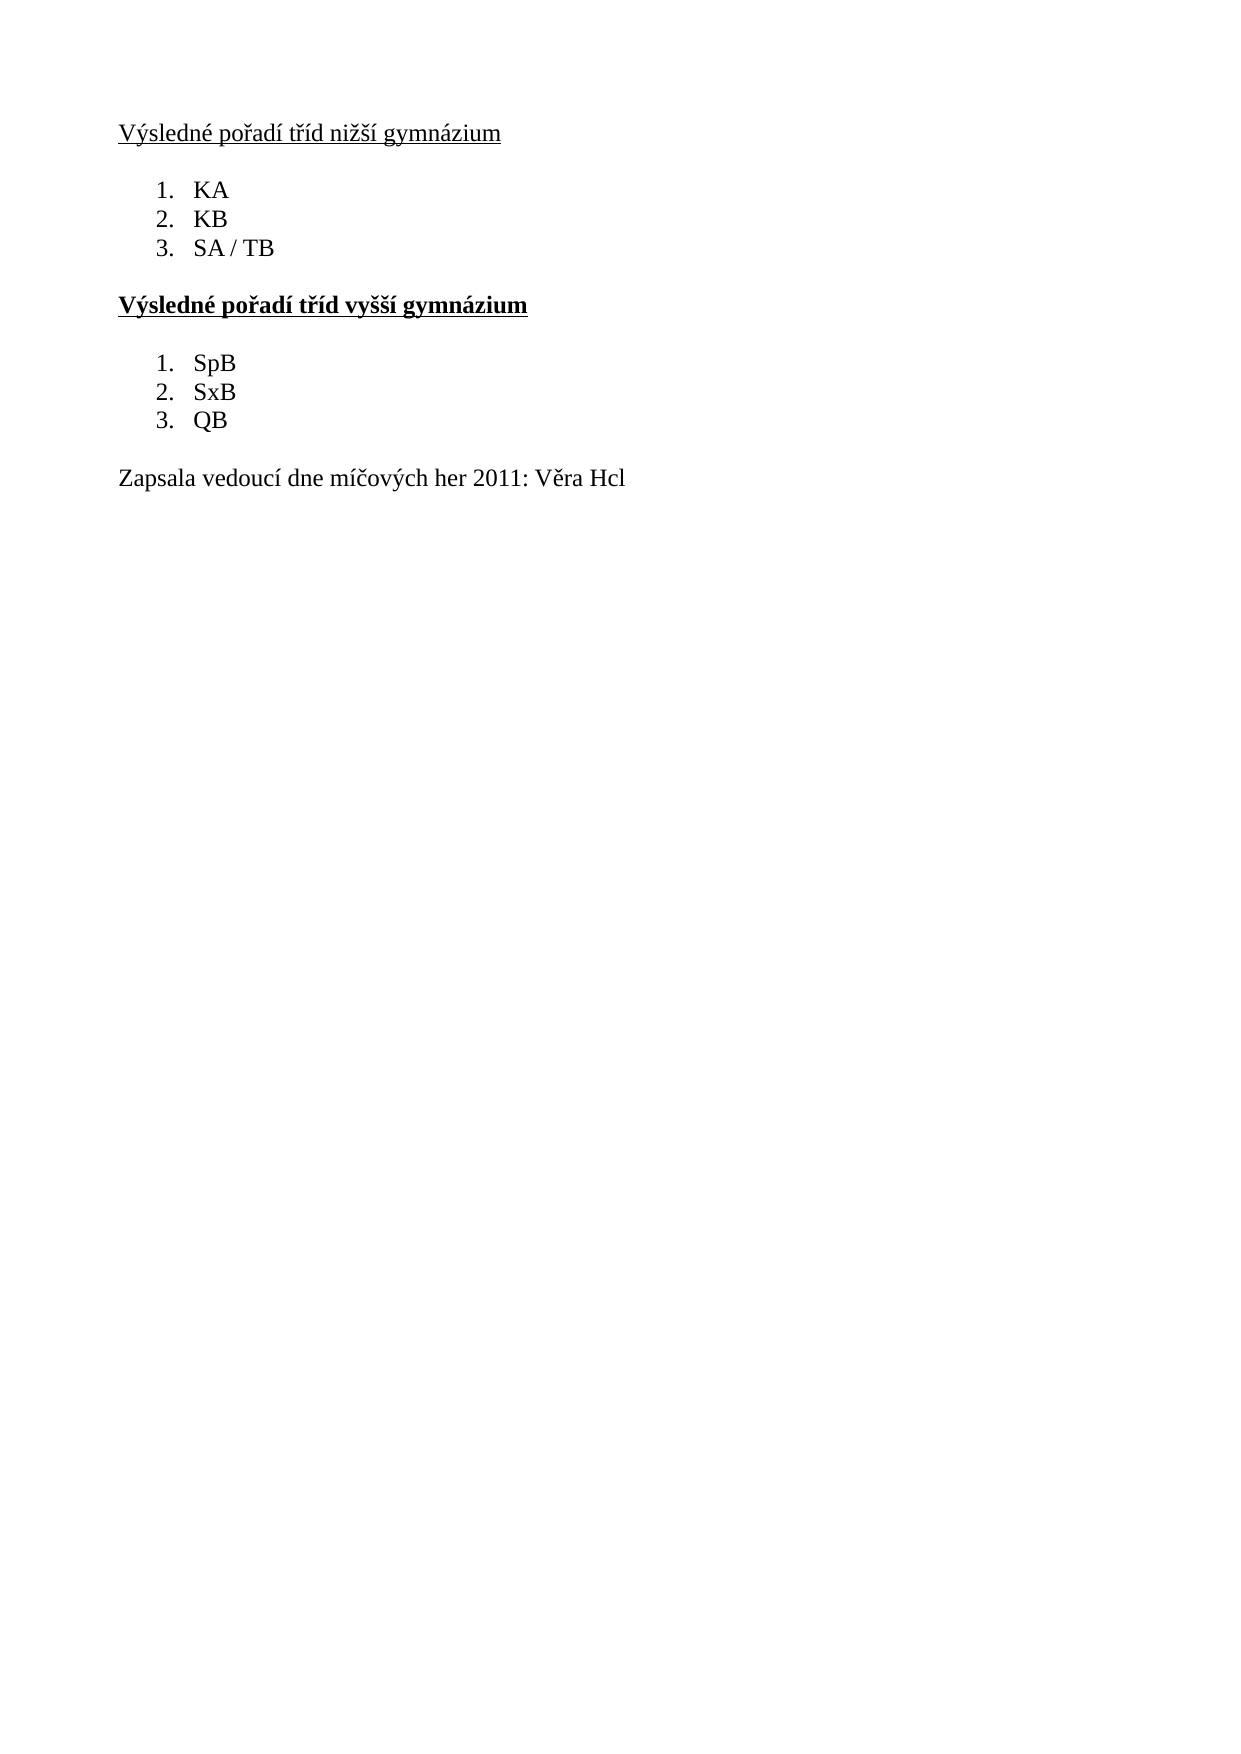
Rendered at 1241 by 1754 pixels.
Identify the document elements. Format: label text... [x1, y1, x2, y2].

text Zapsala vedoucí dne míčových her 2011: Věra Hcl [118, 463, 1122, 492]
list SA / TB [156, 233, 1122, 262]
list KA [156, 176, 1122, 204]
text Výsledné pořadí tříd vyšší gymnázium [118, 291, 1122, 319]
text Výsledné pořadí tříd nižší gymnázium [118, 118, 1122, 147]
list SxB [156, 377, 1122, 406]
list QB [156, 406, 1122, 434]
list SpB [156, 348, 1122, 377]
list KB [156, 204, 1122, 233]
